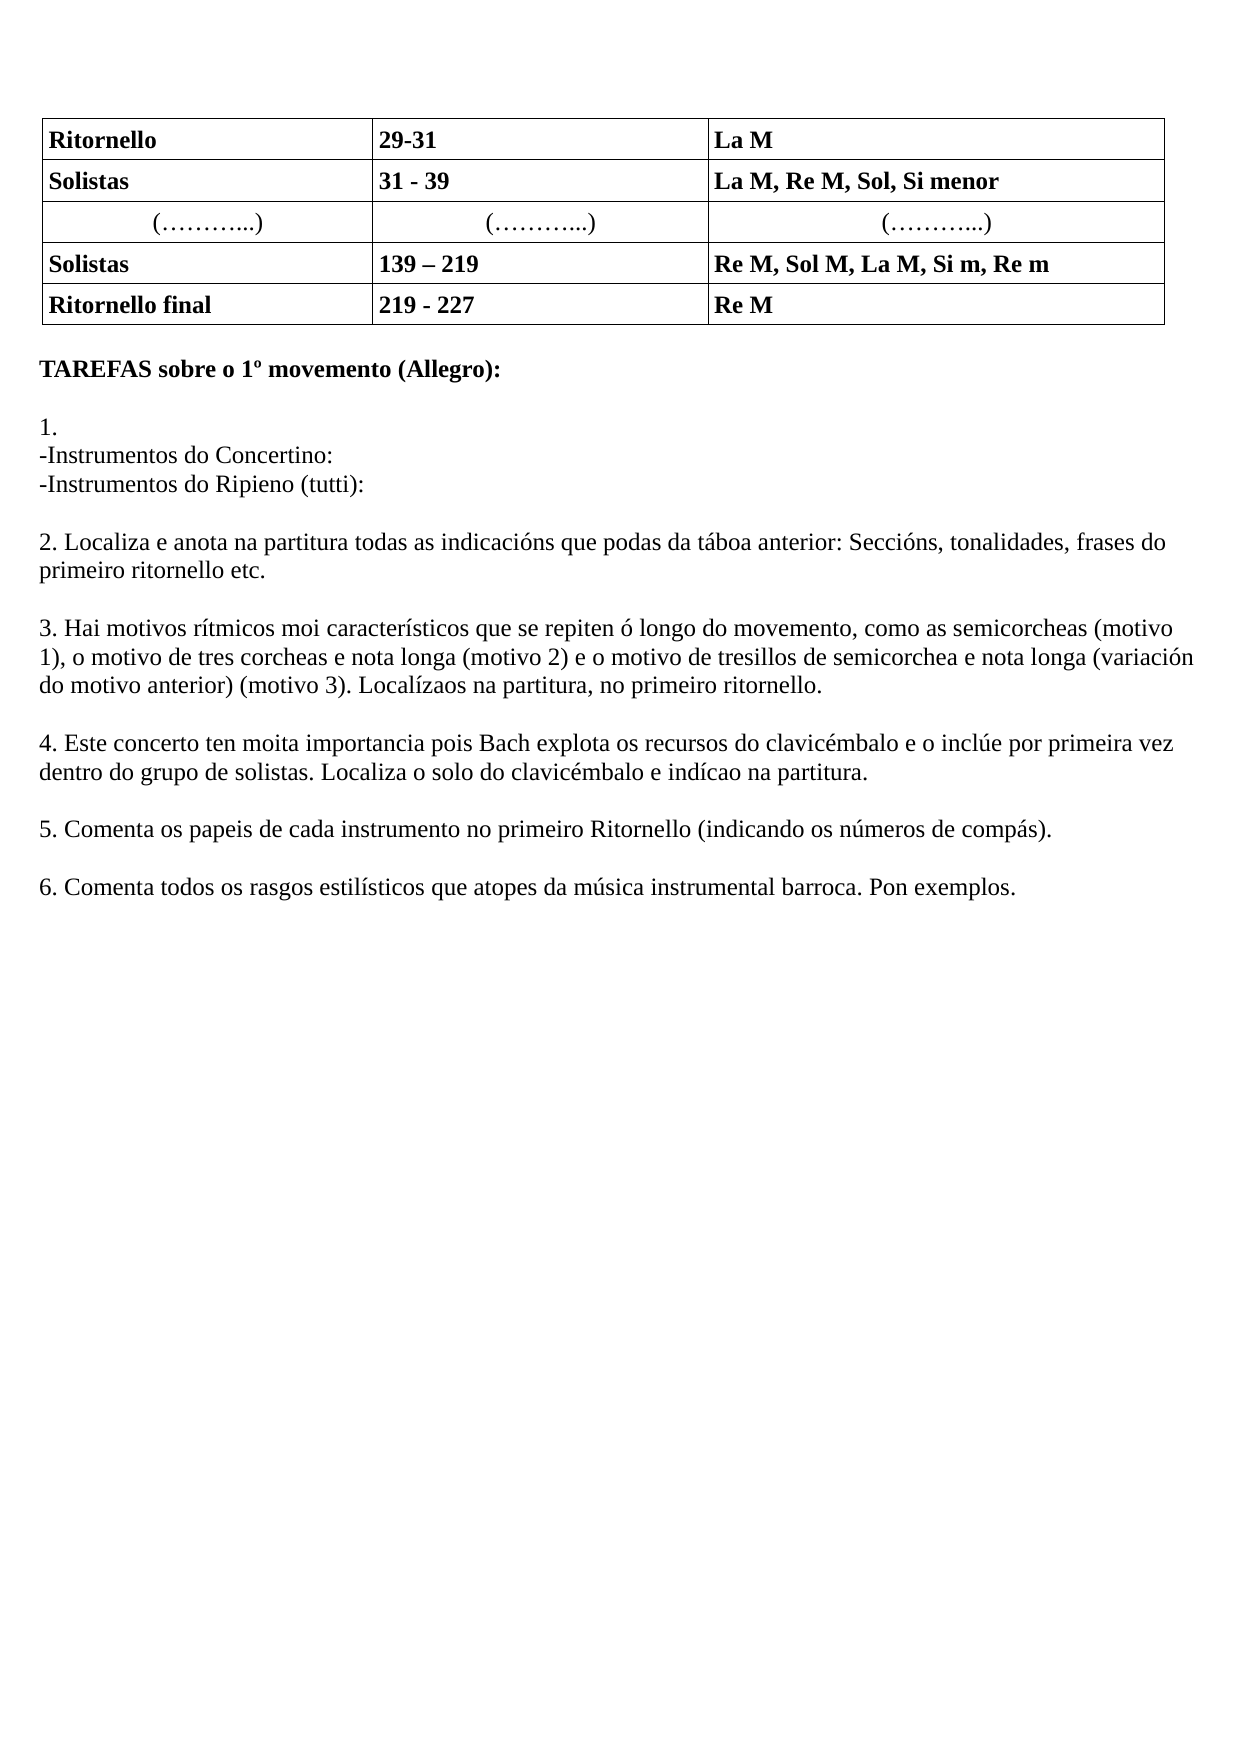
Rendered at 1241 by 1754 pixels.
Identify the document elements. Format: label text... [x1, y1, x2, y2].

text TAREFAS sobre o 1º movemento (Allegro): [39, 354, 1202, 383]
text -Instrumentos do Concertino: [39, 440, 1202, 469]
table_cell 139 – 219 [373, 243, 708, 283]
text 4. Este concerto ten moita importancia pois Bach explota os recursos do clavicémbalo e o inclúe por primeira vez dentro do grupo de solistas. Localiza o solo do clavicémbalo e indícao na partitura. [39, 728, 1202, 785]
text 3. Hai motivos rítmicos moi característicos que se repiten ó longo do movemento, como as semicorcheas (motivo 1), o motivo de tres corcheas e nota longa (motivo 2) e o motivo de tresillos de semicorchea e nota longa (variación do motivo anterior) (motivo 3). Localízaos na partitura, no primeiro ritornello. [39, 613, 1202, 699]
text 5. Comenta os papeis de cada instrumento no primeiro Ritornello (indicando os números de compás). [39, 814, 1202, 843]
text -Instrumentos do Ripieno (tutti): [39, 469, 1202, 498]
table_cell (………...) [373, 202, 708, 242]
text 6. Comenta todos os rasgos estilísticos que atopes da música instrumental barroca. Pon exemplos. [39, 872, 1202, 900]
table_cell Ritornello [43, 119, 372, 159]
table_cell Re M [709, 284, 1164, 324]
table_cell Solistas [43, 243, 372, 283]
table_cell (………...) [43, 202, 372, 242]
text 1. [39, 412, 1202, 440]
table_cell (………...) [709, 202, 1164, 242]
table_cell La M [709, 119, 1164, 159]
table_cell Re M, Sol M, La M, Si m, Re m [709, 243, 1164, 283]
table_cell Ritornello final [43, 284, 372, 324]
table_cell 219 - 227 [373, 284, 708, 324]
table_cell Solistas [43, 160, 372, 201]
table_cell 29-31 [373, 119, 708, 159]
text 2. Localiza e anota na partitura todas as indicacións que podas da táboa anterior: Seccións, tonalidades, frases do primeiro ritornello etc. [39, 527, 1202, 584]
table_cell 31 - 39 [373, 160, 708, 201]
table_cell La M, Re M, Sol, Si menor [709, 160, 1164, 201]
